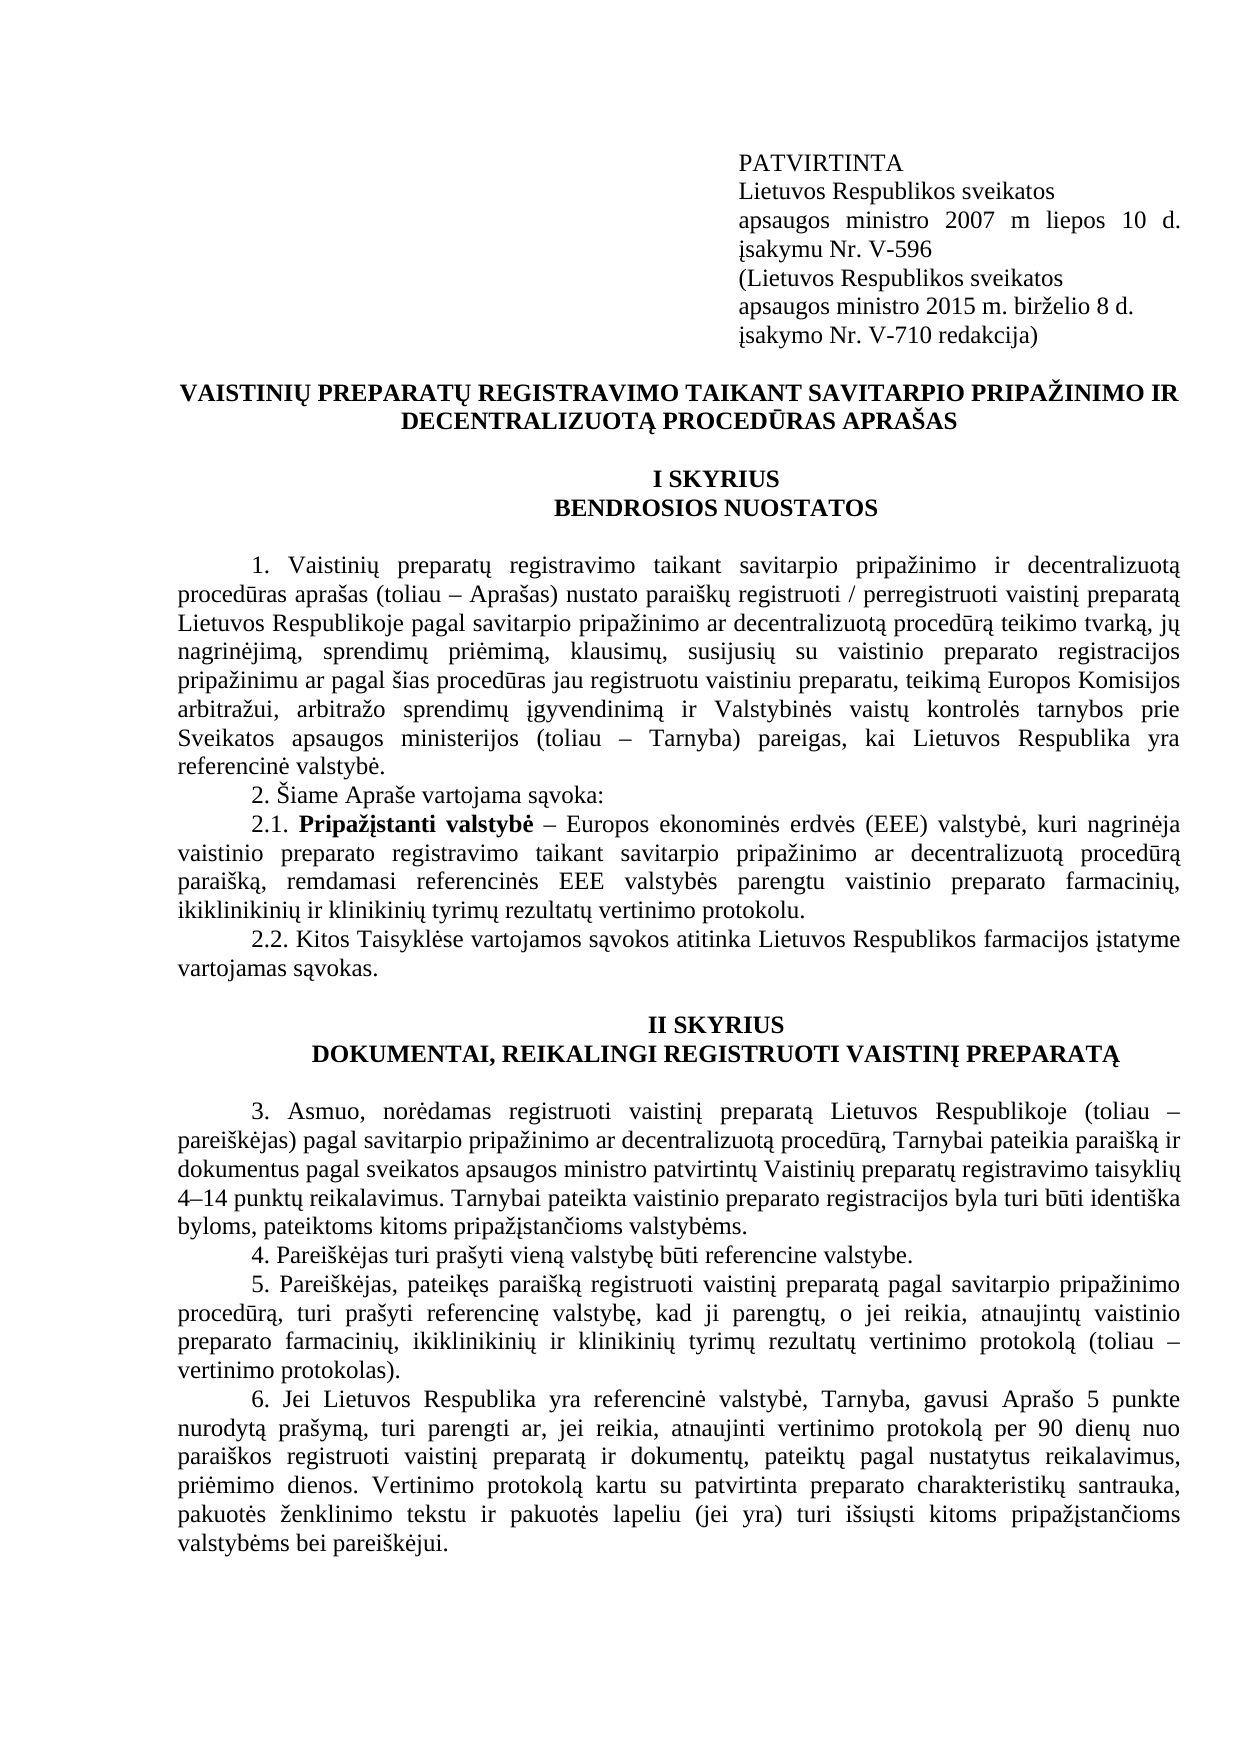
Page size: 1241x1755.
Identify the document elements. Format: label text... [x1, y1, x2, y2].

text 2.1. Pripažįstanti valstybė – Europos ekonominės erdvės (EEE) valstybė, kuri nagrinėja vaistinio preparato registravimo taikant savitarpio pripažinimo ar decentralizuotą procedūrą paraišką, remdamasi referencinės EEE valstybės parengtu vaistinio preparato farmacinių, ikiklinikinių ir klinikinių tyrimų rezultatų vertinimo protokolu. [177, 809, 1181, 924]
text DOKUMENTAI, REIKALINGI REGISTRUOTI VAISTINĮ PREPARATĄ [177, 1039, 1181, 1068]
text 6. Jei Lietuvos Respublika yra referencinė valstybė, Tarnyba, gavusi Aprašo 5 punkte nurodytą prašymą, turi parengti ar, jei reikia, atnaujinti vertinimo protokolą per 90 dienų nuo paraiškos registruoti vaistinį preparatą ir dokumentų, pateiktų pagal nustatytus reikalavimus, priėmimo dienos. Vertinimo protokolą kartu su patvirtinta preparato charakteristikų santrauka, pakuotės ženklinimo tekstu ir pakuotės lapeliu (jei yra) turi išsiųsti kitoms pripažįstančioms valstybėms bei pareiškėjui. [177, 1384, 1181, 1556]
text apsaugos ministro 2015 m. birželio 8 d. įsakymo Nr. V-710 redakcija) [738, 291, 1181, 349]
text I SKYRIUS [177, 464, 1181, 493]
text 3. Asmuo, norėdamas registruoti vaistinį preparatą Lietuvos Respublikoje (toliau – pareiškėjas) pagal savitarpio pripažinimo ar decentralizuotą procedūrą, Tarnybai pateikia paraišką ir dokumentus pagal sveikatos apsaugos ministro patvirtintų Vaistinių preparatų registravimo taisyklių 4–14 punktų reikalavimus. Tarnybai pateikta vaistinio preparato registracijos byla turi būti identiška byloms, pateiktoms kitoms pripažįstančioms valstybėms. [177, 1096, 1181, 1240]
text II SKYRIUS [177, 1010, 1181, 1039]
text 4. Pareiškėjas turi prašyti vieną valstybę būti referencine valstybe. [177, 1240, 1181, 1269]
text 2. Šiame Apraše vartojama sąvoka: [177, 780, 1181, 809]
text Lietuvos Respublikos sveikatos [738, 176, 1181, 205]
text 1. Vaistinių preparatų registravimo taikant savitarpio pripažinimo ir decentralizuotą procedūras aprašas (toliau – Aprašas) nustato paraiškų registruoti / perregistruoti vaistinį preparatą Lietuvos Respublikoje pagal savitarpio pripažinimo ar decentralizuotą procedūrą teikimo tvarką, jų nagrinėjimą, sprendimų priėmimą, klausimų, susijusių su vaistinio preparato registracijos pripažinimu ar pagal šias procedūras jau registruotu vaistiniu preparatu, teikimą Europos Komisijos arbitražui, arbitražo sprendimų įgyvendinimą ir Valstybinės vaistų kontrolės tarnybos prie Sveikatos apsaugos ministerijos (toliau – Tarnyba) pareigas, kai Lietuvos Respublika yra referencinė valstybė. [177, 550, 1181, 780]
text BENDROSIOS NUOSTATOS [177, 493, 1181, 521]
text VAISTINIŲ PREPARATŲ REGISTRAVIMO TAIKANT SAVITARPIO PRIPAŽINIMO IR DECENTRALIZUOTĄ PROCEDŪRAS APRAŠAS [177, 378, 1181, 435]
text 5. Pareiškėjas, pateikęs paraišką registruoti vaistinį preparatą pagal savitarpio pripažinimo procedūrą, turi prašyti referencinę valstybę, kad ji parengtų, o jei reikia, atnaujintų vaistinio preparato farmacinių, ikiklinikinių ir klinikinių tyrimų rezultatų vertinimo protokolą (toliau – vertinimo protokolas). [177, 1269, 1181, 1384]
text apsaugos ministro 2007 m liepos 10 d. įsakymu Nr. V-596 [738, 205, 1181, 263]
text (Lietuvos Respublikos sveikatos [738, 263, 1181, 291]
text 2.2. Kitos Taisyklėse vartojamos sąvokos atitinka Lietuvos Respublikos farmacijos įstatyme vartojamas sąvokas. [177, 924, 1181, 981]
text PATVIRTINTA [738, 148, 1181, 176]
